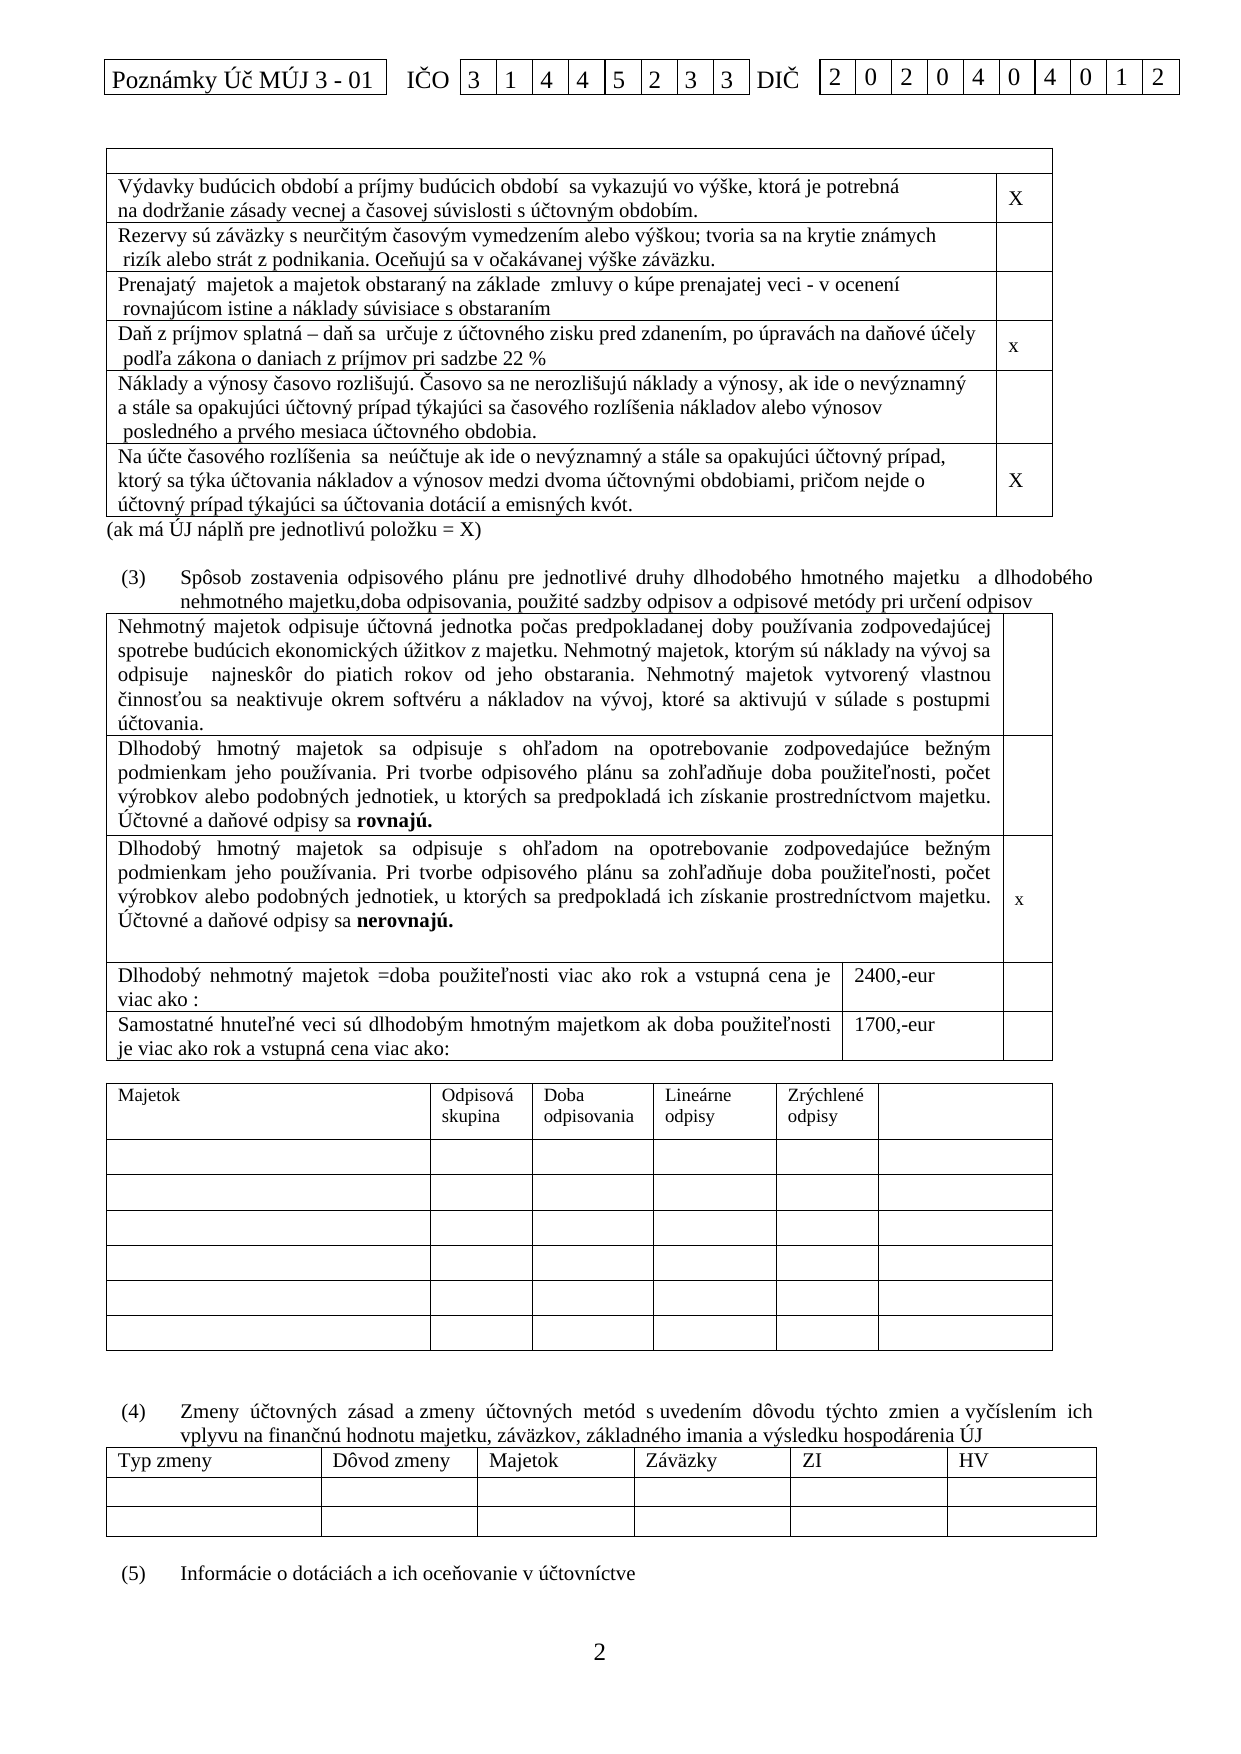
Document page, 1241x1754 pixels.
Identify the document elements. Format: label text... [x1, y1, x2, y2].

table_cell [107, 1316, 430, 1350]
table_header Záväzky [635, 1448, 790, 1477]
table_cell [777, 1140, 878, 1174]
table_cell [879, 1281, 1052, 1315]
table_cell [431, 1140, 532, 1174]
table_cell [533, 1175, 653, 1209]
table_cell [777, 1316, 878, 1350]
table_cell [635, 1478, 790, 1506]
table_cell [107, 1507, 321, 1536]
table_cell Výdavky budúcich období a príjmy budúcich období sa vykazujú vo výške, ktorá je potrebná na dodržanie zásady vecnej a časovej súvislosti s účtovným obdobím. [107, 174, 996, 222]
table_cell [533, 1246, 653, 1280]
table_cell [431, 1211, 532, 1244]
table_cell 2400,-eur [843, 963, 1003, 1011]
table_header HV [948, 1448, 1096, 1477]
table_cell [879, 1175, 1052, 1209]
table_cell [431, 1281, 532, 1315]
table_cell Samostatné hnuteľné veci sú dlhodobým hmotným majetkom ak doba použiteľnosti je viac ako rok a vstupná cena viac ako: [107, 1012, 842, 1060]
table_cell [107, 1140, 430, 1174]
table_cell [1004, 1012, 1052, 1060]
table_cell [777, 1281, 878, 1315]
table_header Doba odpisovania [533, 1084, 653, 1139]
list Spôsob zostavenia odpisového plánu pre jednotlivé druhy dlhodobého hmotného majetku a dlhodobého nehmotného majetku,doba odpisovania, použité sadzby odpisov a odpisové metódy pri určení odpisov [121, 565, 1092, 613]
table_cell [107, 1246, 430, 1280]
table_header [107, 149, 1052, 173]
table_cell [635, 1507, 790, 1536]
table_cell [107, 1211, 430, 1244]
table_header Lineárne odpisy [654, 1084, 776, 1139]
table_cell [654, 1211, 776, 1244]
table_cell Náklady a výnosy časovo rozlišujú. Časovo sa ne nerozlišujú náklady a výnosy, ak ide o nevýznamný a stále sa opakujúci účtovný prípad týkajúci sa časového rozlíšenia nákladov alebo výnosov posledného a prvého mesiaca účtovného obdobia. [107, 371, 996, 443]
table_cell [533, 1140, 653, 1174]
list Informácie o dotáciách a ich oceňovanie v účtovníctve [121, 1561, 1092, 1585]
table_header ZI [791, 1448, 947, 1477]
table_cell 1700,-eur [843, 1012, 1003, 1060]
table_cell [948, 1507, 1096, 1536]
text (ak má ÚJ náplň pre jednotlivú položku = X) [106, 517, 1092, 541]
table_cell [791, 1478, 947, 1506]
table_cell [1004, 963, 1052, 1011]
table_cell [533, 1281, 653, 1315]
table_cell Daň z príjmov splatná – daň sa určuje z účtovného zisku pred zdanením, po úpravách na daňové účely podľa zákona o daniach z príjmov pri sadzbe 22 % [107, 321, 996, 369]
table_cell [879, 1140, 1052, 1174]
table_cell [654, 1140, 776, 1174]
table_cell Prenajatý majetok a majetok obstaraný na základe zmluvy o kúpe prenajatej veci - v ocenení rovnajúcom istine a náklady súvisiace s obstaraním [107, 272, 996, 320]
table_cell [654, 1246, 776, 1280]
table_header Typ zmeny [107, 1448, 321, 1477]
table_cell Dlhodobý hmotný majetok sa odpisuje s ohľadom na opotrebovanie zodpovedajúce bežným podmienkam jeho používania. Pri tvorbe odpisového plánu sa zohľadňuje doba použiteľnosti, počet výrobkov alebo podobných jednotiek, u ktorých sa predpokladá ich získanie prostredníctvom majetku. Účtovné a daňové odpisy sa rovnajú. [107, 736, 1003, 835]
table_cell [107, 1281, 430, 1315]
table_cell [997, 223, 1052, 271]
table_cell [431, 1246, 532, 1280]
table_header Majetok [107, 1084, 430, 1139]
table_cell [107, 1478, 321, 1506]
table_cell [948, 1478, 1096, 1506]
table_cell x [1004, 836, 1052, 962]
table_cell [533, 1211, 653, 1244]
table_cell [997, 371, 1052, 443]
table_cell [777, 1211, 878, 1244]
table_header Odpisová skupina [431, 1084, 532, 1139]
table_cell [533, 1316, 653, 1350]
table_cell Na účte časového rozlíšenia sa neúčtuje ak ide o nevýznamný a stále sa opakujúci účtovný prípad, ktorý sa týka účtovania nákladov a výnosov medzi dvoma účtovnými obdobiami, pričom nejde o účtovný prípad týkajúci sa účtovania dotácií a emisných kvót. [107, 444, 996, 516]
table_cell [431, 1175, 532, 1209]
table_cell [322, 1478, 477, 1506]
table_cell [654, 1175, 776, 1209]
table_header [1004, 614, 1052, 734]
table_cell [791, 1507, 947, 1536]
table_cell [478, 1507, 634, 1536]
table_cell [322, 1507, 477, 1536]
table_cell x [997, 321, 1052, 369]
table_cell [654, 1281, 776, 1315]
table_header Majetok [478, 1448, 634, 1477]
table_header [879, 1084, 1052, 1139]
table_cell Dlhodobý nehmotný majetok =doba použiteľnosti viac ako rok a vstupná cena je viac ako : [107, 963, 842, 1011]
table_cell [997, 272, 1052, 320]
table_cell [1004, 736, 1052, 835]
table_cell [107, 1175, 430, 1209]
table_cell [879, 1316, 1052, 1350]
table_cell [654, 1316, 776, 1350]
list Zmeny účtovných zásad a zmeny účtovných metód s uvedením dôvodu týchto zmien a vyčíslením ich vplyvu na finančnú hodnotu majetku, záväzkov, základného imania a výsledku hospodárenia ÚJ [121, 1399, 1092, 1447]
table_cell Rezervy sú záväzky s neurčitým časovým vymedzením alebo výškou; tvoria sa na krytie známych rizík alebo strát z podnikania. Oceňujú sa v očakávanej výške záväzku. [107, 223, 996, 271]
table_cell [777, 1246, 878, 1280]
table_cell X [997, 444, 1052, 516]
table_cell [478, 1478, 634, 1506]
table_cell [777, 1175, 878, 1209]
table_cell Dlhodobý hmotný majetok sa odpisuje s ohľadom na opotrebovanie zodpovedajúce bežným podmienkam jeho používania. Pri tvorbe odpisového plánu sa zohľadňuje doba použiteľnosti, počet výrobkov alebo podobných jednotiek, u ktorých sa predpokladá ich získanie prostredníctvom majetku. Účtovné a daňové odpisy sa nerovnajú. [107, 836, 1003, 962]
table_cell [431, 1316, 532, 1350]
table_header Zrýchlené odpisy [777, 1084, 878, 1139]
table_cell [879, 1211, 1052, 1244]
table_header Nehmotný majetok odpisuje účtovná jednotka počas predpokladanej doby používania zodpovedajúcej spotrebe budúcich ekonomických úžitkov z majetku. Nehmotný majetok, ktorým sú náklady na vývoj sa odpisuje najneskôr do piatich rokov od jeho obstarania. Nehmotný majetok vytvorený vlastnou činnosťou sa neaktivuje okrem softvéru a nákladov na vývoj, ktoré sa aktivujú v súlade s postupmi účtovania. [107, 614, 1003, 734]
table_header Dôvod zmeny [322, 1448, 477, 1477]
table_cell X [997, 174, 1052, 222]
table_cell [879, 1246, 1052, 1280]
